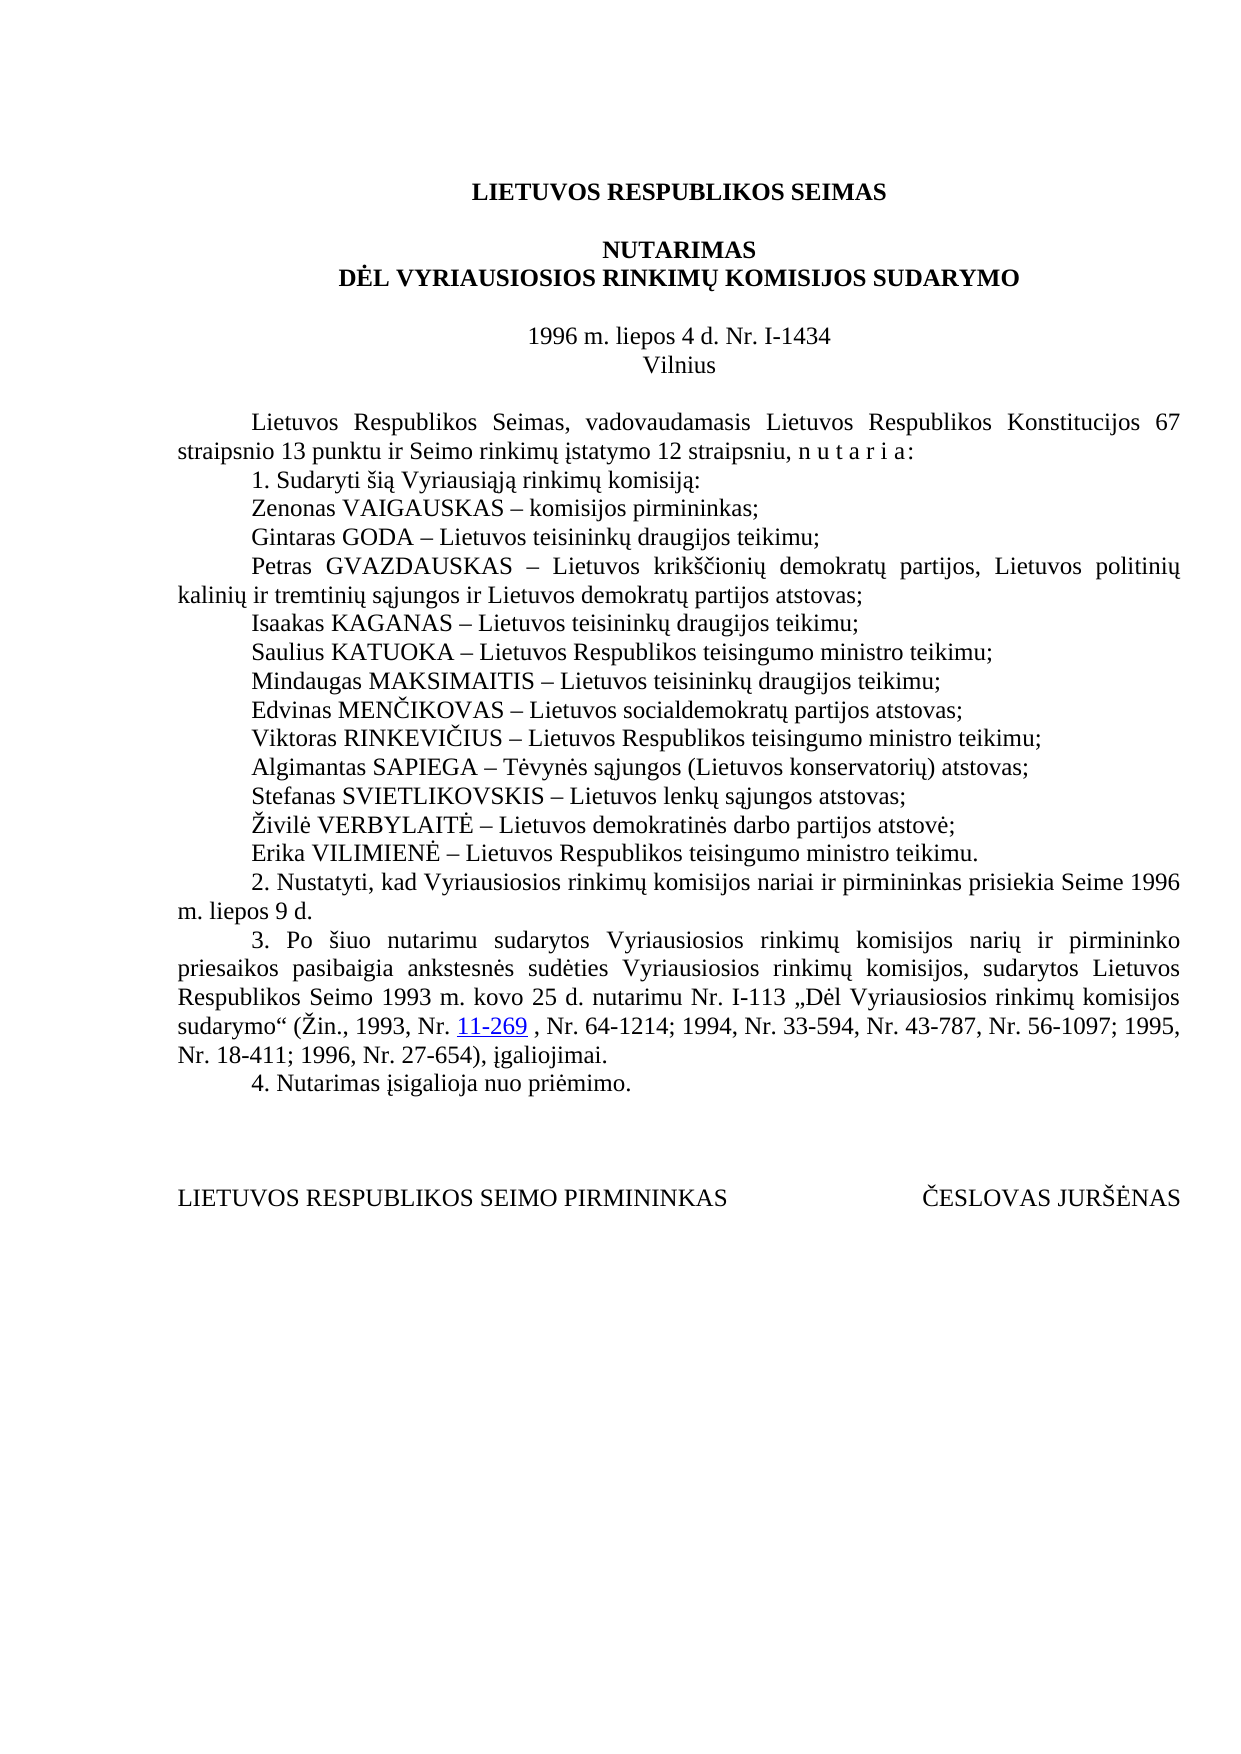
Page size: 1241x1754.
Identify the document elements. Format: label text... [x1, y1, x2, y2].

text Edvinas MENČIKOVAS – Lietuvos socialdemokratų partijos atstovas; [177, 695, 1181, 723]
text LIETUVOS RESPUBLIKOS SEIMAS [177, 177, 1181, 206]
text 1996 m. liepos 4 d. Nr. I-1434 [177, 321, 1181, 350]
text 4. Nutarimas įsigalioja nuo priėmimo. [177, 1068, 1181, 1097]
text Mindaugas MAKSIMAITIS – Lietuvos teisininkų draugijos teikimu; [177, 666, 1181, 695]
text Viktoras RINKEVIČIUS – Lietuvos Respublikos teisingumo ministro teikimu; [177, 723, 1181, 752]
text Vilnius [177, 350, 1181, 378]
text Erika VILIMIENĖ – Lietuvos Respublikos teisingumo ministro teikimu. [177, 838, 1181, 867]
text Lietuvos Respublikos Seimas, vadovaudamasis Lietuvos Respublikos Konstitucijos 67 straipsnio 13 punktu ir Seimo rinkimų įstatymo 12 straipsniu, nutaria: [177, 407, 1181, 465]
text Isaakas KAGANAS – Lietuvos teisininkų draugijos teikimu; [177, 608, 1181, 637]
text Gintaras GODA – Lietuvos teisininkų draugijos teikimu; [177, 522, 1181, 551]
text 3. Po šiuo nutarimu sudarytos Vyriausiosios rinkimų komisijos narių ir pirmininko priesaikos pasibaigia ankstesnės sudėties Vyriausiosios rinkimų komisijos, sudarytos Lietuvos Respublikos Seimo 1993 m. kovo 25 d. nutarimu Nr. I-113 „Dėl Vyriausiosios rinkimų komisijos sudarymo“ (Žin., 1993, Nr. 11-269 , Nr. 64-1214; 1994, Nr. 33-594, Nr. 43-787, Nr. 56-1097; 1995, Nr. 18-411; 1996, Nr. 27-654), įgaliojimai. [177, 925, 1181, 1068]
text NUTARIMAS [177, 235, 1181, 263]
text Algimantas SAPIEGA – Tėvynės sąjungos (Lietuvos konservatorių) atstovas; [177, 752, 1181, 781]
text DĖL VYRIAUSIOSIOS RINKIMŲ KOMISIJOS SUDARYMO [177, 263, 1181, 292]
text Stefanas SVIETLIKOVSKIS – Lietuvos lenkų sąjungos atstovas; [177, 781, 1181, 810]
text 2. Nustatyti, kad Vyriausiosios rinkimų komisijos nariai ir pirmininkas prisiekia Seime 1996 m. liepos 9 d. [177, 867, 1181, 925]
text Živilė VERBYLAITĖ – Lietuvos demokratinės darbo partijos atstovė; [177, 810, 1181, 838]
text Petras GVAZDAUSKAS – Lietuvos krikščionių demokratų partijos, Lietuvos politinių kalinių ir tremtinių sąjungos ir Lietuvos demokratų partijos atstovas; [177, 551, 1181, 608]
text Saulius KATUOKA – Lietuvos Respublikos teisingumo ministro teikimu; [177, 637, 1181, 666]
text LIETUVOS RESPUBLIKOS SEIMO PIRMININKAS ČESLOVAS JURŠĖNAS [177, 1183, 1181, 1212]
text Zenonas VAIGAUSKAS – komisijos pirmininkas; [177, 493, 1181, 522]
text 1. Sudaryti šią Vyriausiąją rinkimų komisiją: [177, 465, 1181, 493]
